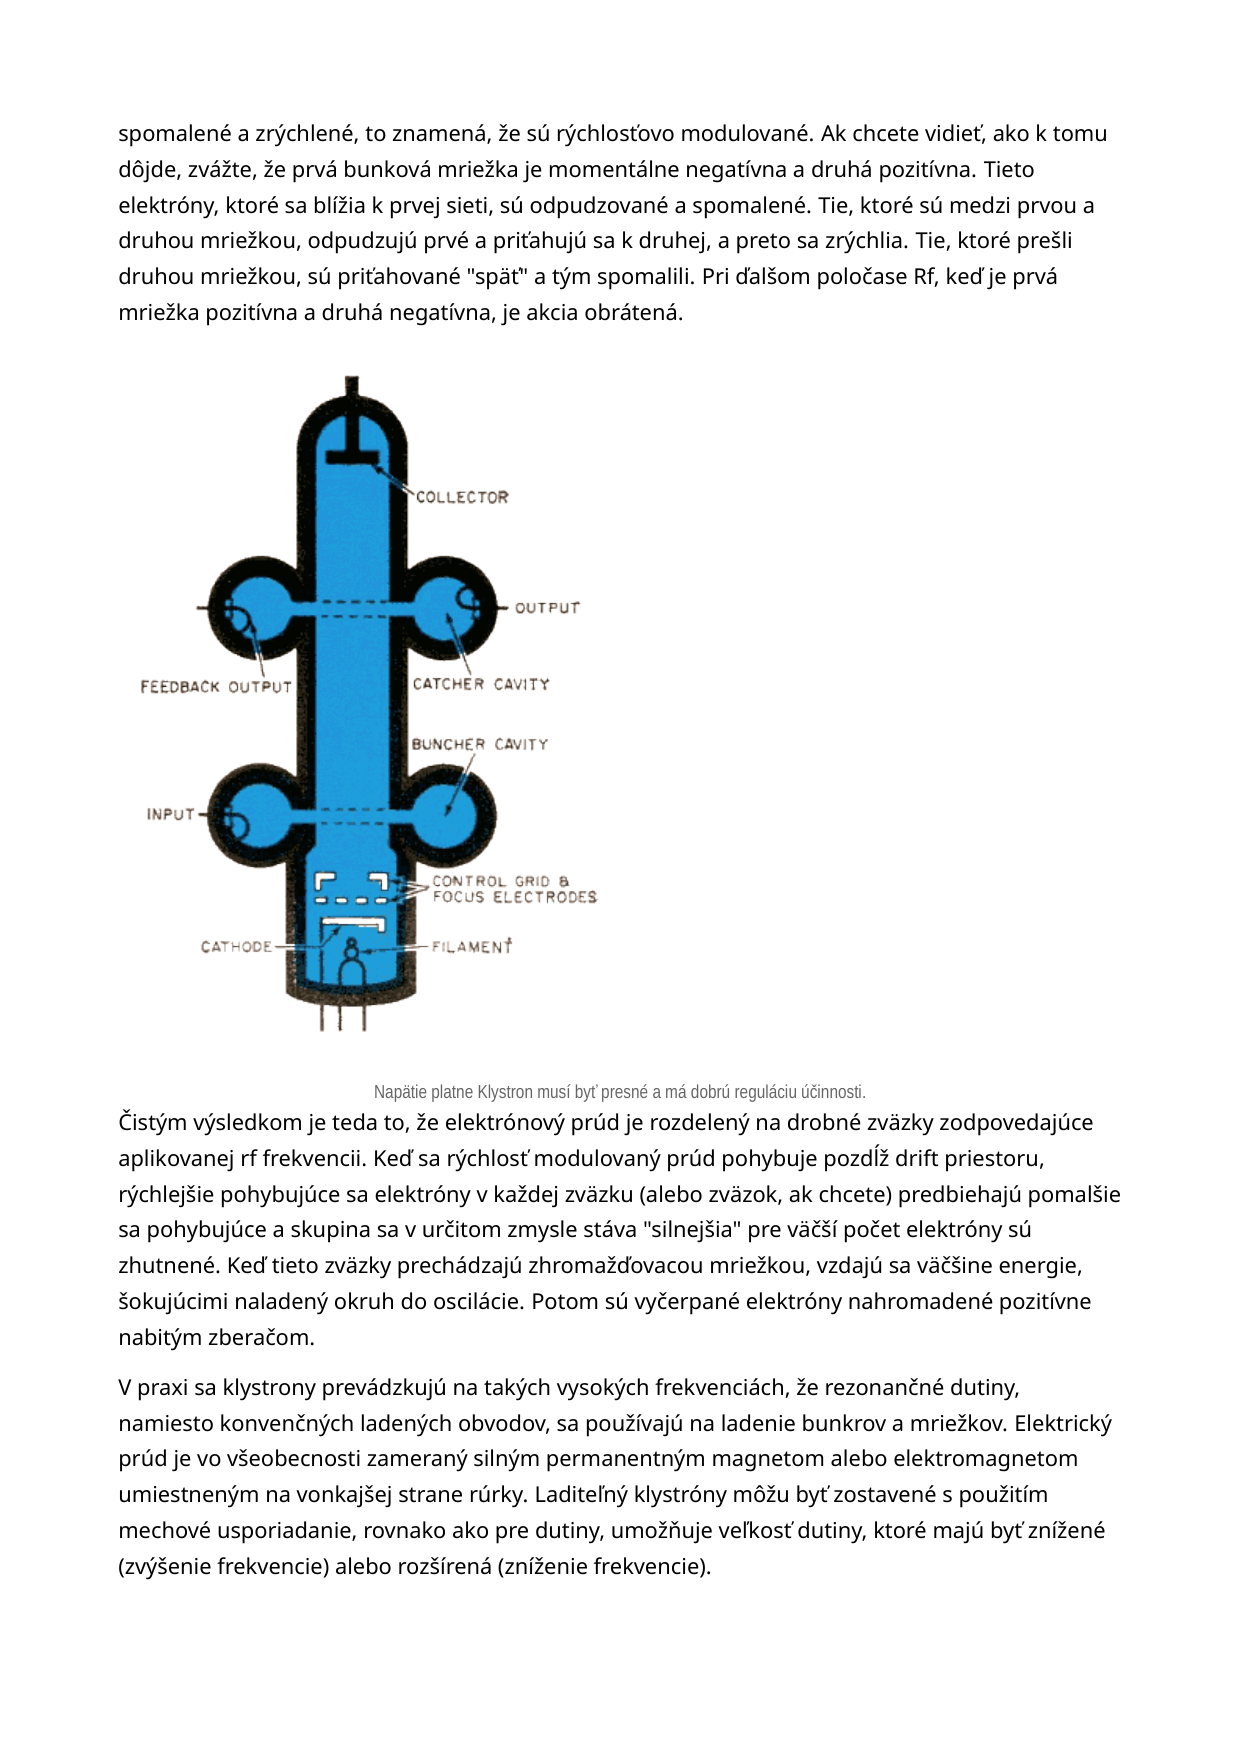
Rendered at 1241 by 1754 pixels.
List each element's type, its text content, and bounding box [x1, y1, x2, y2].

text V praxi sa klystrony prevádzkujú na takých vysokých frekvenciách, že rezonančné dutiny, namiesto konvenčných ladených obvodov, sa používajú na ladenie bunkrov a mriežkov. Elektrický prúd je vo všeobecnosti zameraný silným permanentným magnetom alebo elektromagnetom umiestneným na vonkajšej strane rúrky. Laditeľný klystróny môžu byť zostavené s použitím mechové usporiadanie, rovnako ako pre dutiny, umožňuje veľkosť dutiny, ktoré majú byť znížené (zvýšenie frekvencie) alebo rozšírená (zníženie frekvencie). [118, 1372, 1122, 1580]
text Čistým výsledkom je teda to, že elektrónový prúd je rozdelený na drobné zväzky zodpovedajúce aplikovanej rf frekvencii. Keď sa rýchlosť modulovaný prúd pohybuje pozdĺž drift priestoru, rýchlejšie pohybujúce sa elektróny v každej zväzku (alebo zväzok, ak chcete) predbiehajú pomalšie sa pohybujúce a skupina sa v určitom zmysle stáva "silnejšia" pre väčší počet elektróny sú zhutnené. Keď tieto zväzky prechádzajú zhromažďovacou mriežkou, vzdajú sa väčšine energie, šokujúcimi naladený okruh do oscilácie. Potom sú vyčerpané elektróny nahromadené pozitívne nabitým zberačom. [118, 1107, 1122, 1351]
text Napätie platne Klystron musí byť presné a má dobrú reguláciu účinnosti. [118, 1081, 1122, 1103]
text spomalené a zrýchlené, to znamená, že sú rýchlosťovo modulované. Ak chcete vidieť, ako k tomu dôjde, zvážte, že prvá bunková mriežka je momentálne negatívna a druhá pozitívna. Tieto elektróny, ktoré sa blížia k prvej sieti, sú odpudzované a spomalené. Tie, ktoré sú medzi prvou a druhou mriežkou, odpudzujú prvé a priťahujú sa k druhej, a preto sa zrýchlia. Tie, ktoré prešli druhou mriežkou, sú priťahované "späť" a tým spomalili. Pri ďalšom poločase Rf, keď je prvá mriežka pozitívna a druhá negatívna, je akcia obrátená. [118, 118, 1122, 327]
picture [118, 347, 619, 1062]
